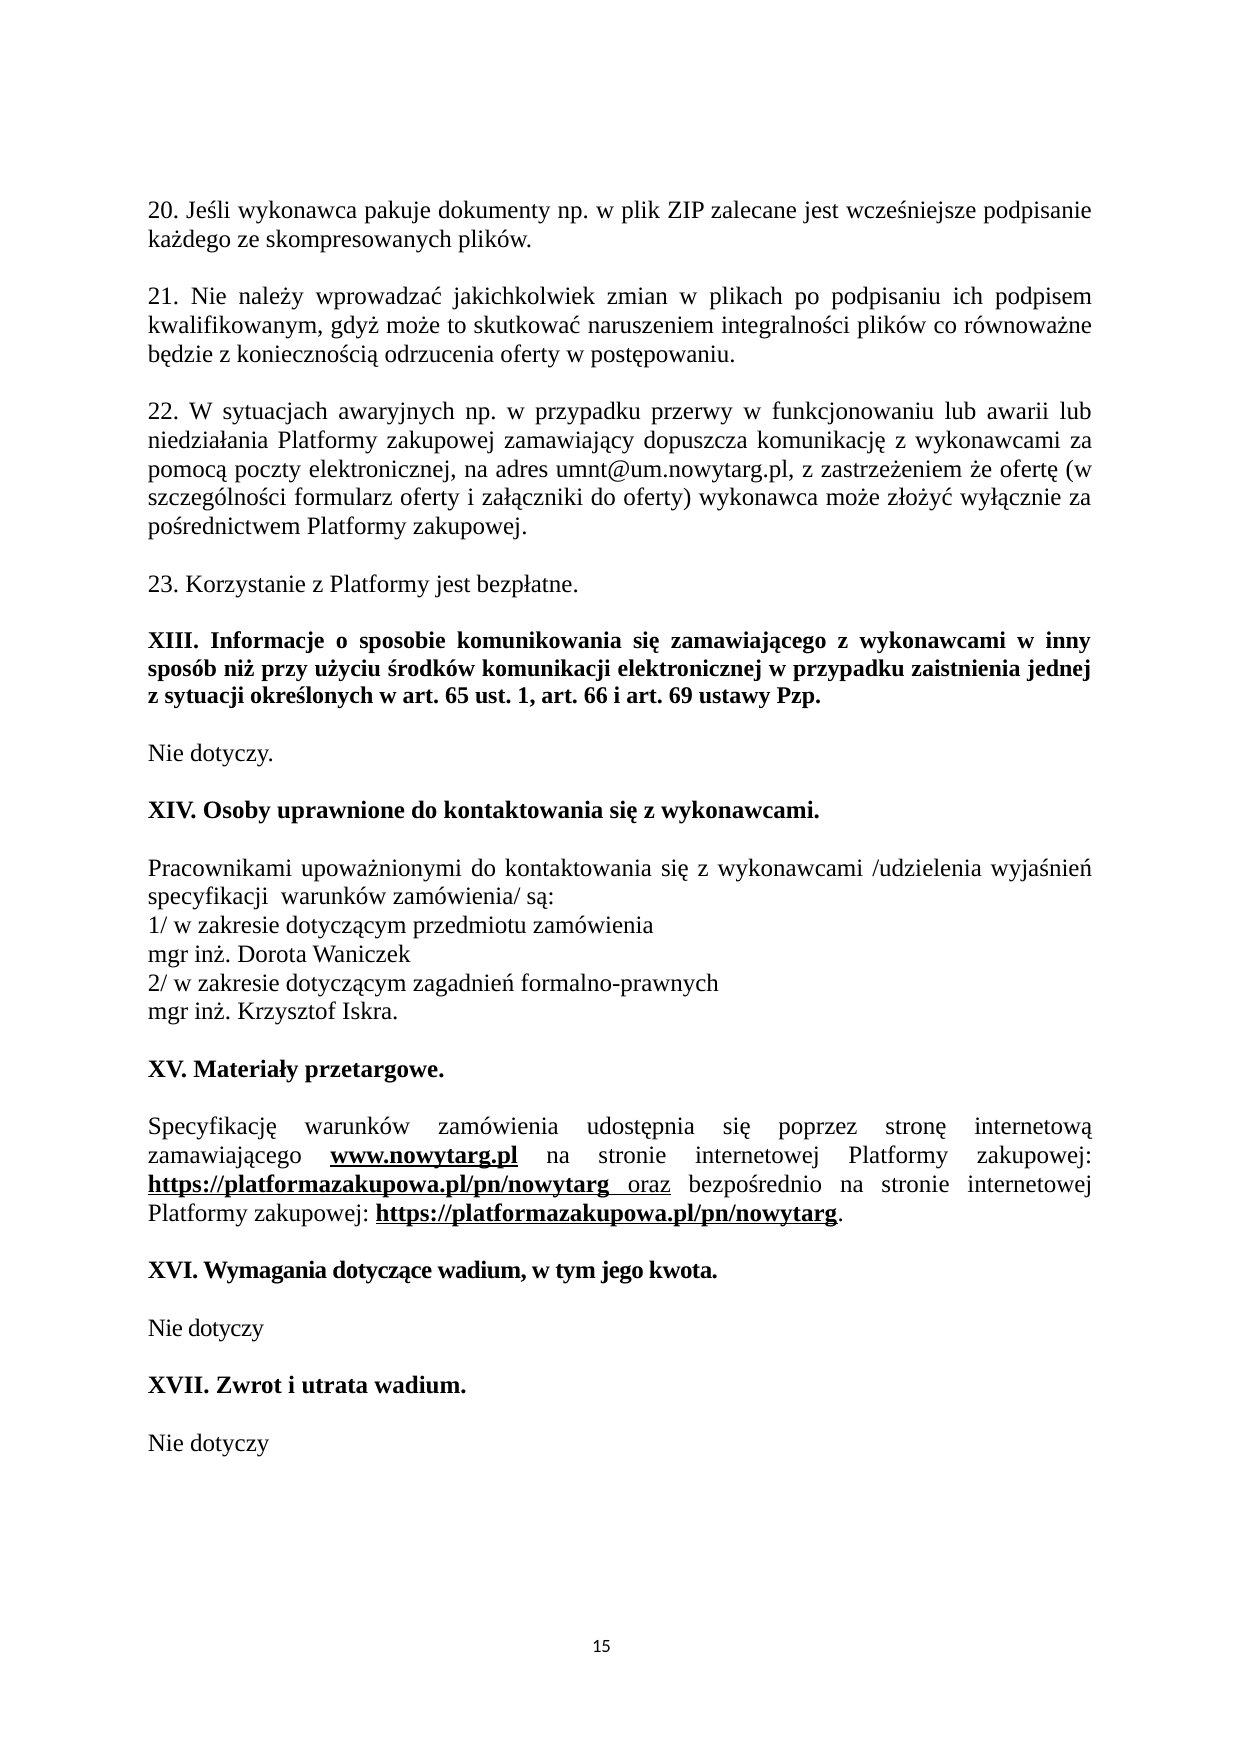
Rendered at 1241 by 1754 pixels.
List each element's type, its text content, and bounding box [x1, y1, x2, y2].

text 2/ w zakresie dotyczącym zagadnień formalno-prawnych [148, 968, 1093, 996]
text XVII. Zwrot i utrata wadium. [148, 1370, 1093, 1399]
text Pracownikami upoważnionymi do kontaktowania się z wykonawcami /udzielenia wyjaśnień specyfikacji warunków zamówienia/ są: [148, 853, 1093, 910]
text XV. Materiały przetargowe. [148, 1054, 1093, 1083]
text Nie dotyczy. [148, 738, 1093, 766]
text 23. Korzystanie z Platformy jest bezpłatne. [148, 569, 1093, 597]
text XIII. Informacje o sposobie komunikowania się zamawiającego z wykonawcami w inny sposób niż przy użyciu środków komunikacji elektronicznej w przypadku zaistnienia jednej z sytuacji określonych w art. 65 ust. 1, art. 66 i art. 69 ustawy Pzp. [148, 626, 1093, 709]
text 22. W sytuacjach awaryjnych np. w przypadku przerwy w funkcjonowaniu lub awarii lub niedziałania Platformy zakupowej zamawiający dopuszcza komunikację z wykonawcami za pomocą poczty elektronicznej, na adres umnt@um.nowytarg.pl, z zastrzeżeniem że ofertę (w szczególności formularz oferty i załączniki do oferty) wykonawca może złożyć wyłącznie za pośrednictwem Platformy zakupowej. [148, 396, 1093, 540]
text 21. Nie należy wprowadzać jakichkolwiek zmian w plikach po podpisaniu ich podpisem kwalifikowanym, gdyż może to skutkować naruszeniem integralności plików co równoważne będzie z koniecznością odrzucenia oferty w postępowaniu. [148, 281, 1093, 367]
text Nie dotyczy [148, 1313, 1093, 1341]
text XVI. Wymagania dotyczące wadium, w tym jego kwota. [148, 1255, 1093, 1284]
text Nie dotyczy [148, 1428, 1093, 1456]
text mgr inż. Dorota Waniczek [148, 939, 1093, 968]
text mgr inż. Krzysztof Iskra. [148, 996, 1093, 1025]
text Specyfikację warunków zamówienia udostępnia się poprzez stronę internetową zamawiającego www.nowytarg.pl na stronie internetowej Platformy zakupowej: https://platformazakupowa.pl/pn/nowytarg oraz bezpośrednio na stronie internetowej Platformy zakupowej: https://platformazakupowa.pl/pn/nowytarg. [148, 1111, 1093, 1226]
text 1/ w zakresie dotyczącym przedmiotu zamówienia [148, 910, 1093, 939]
text XIV. Osoby uprawnione do kontaktowania się z wykonawcami. [148, 795, 1093, 824]
text 20. Jeśli wykonawca pakuje dokumenty np. w plik ZIP zalecane jest wcześniejsze podpisanie każdego ze skompresowanych plików. [148, 195, 1093, 252]
